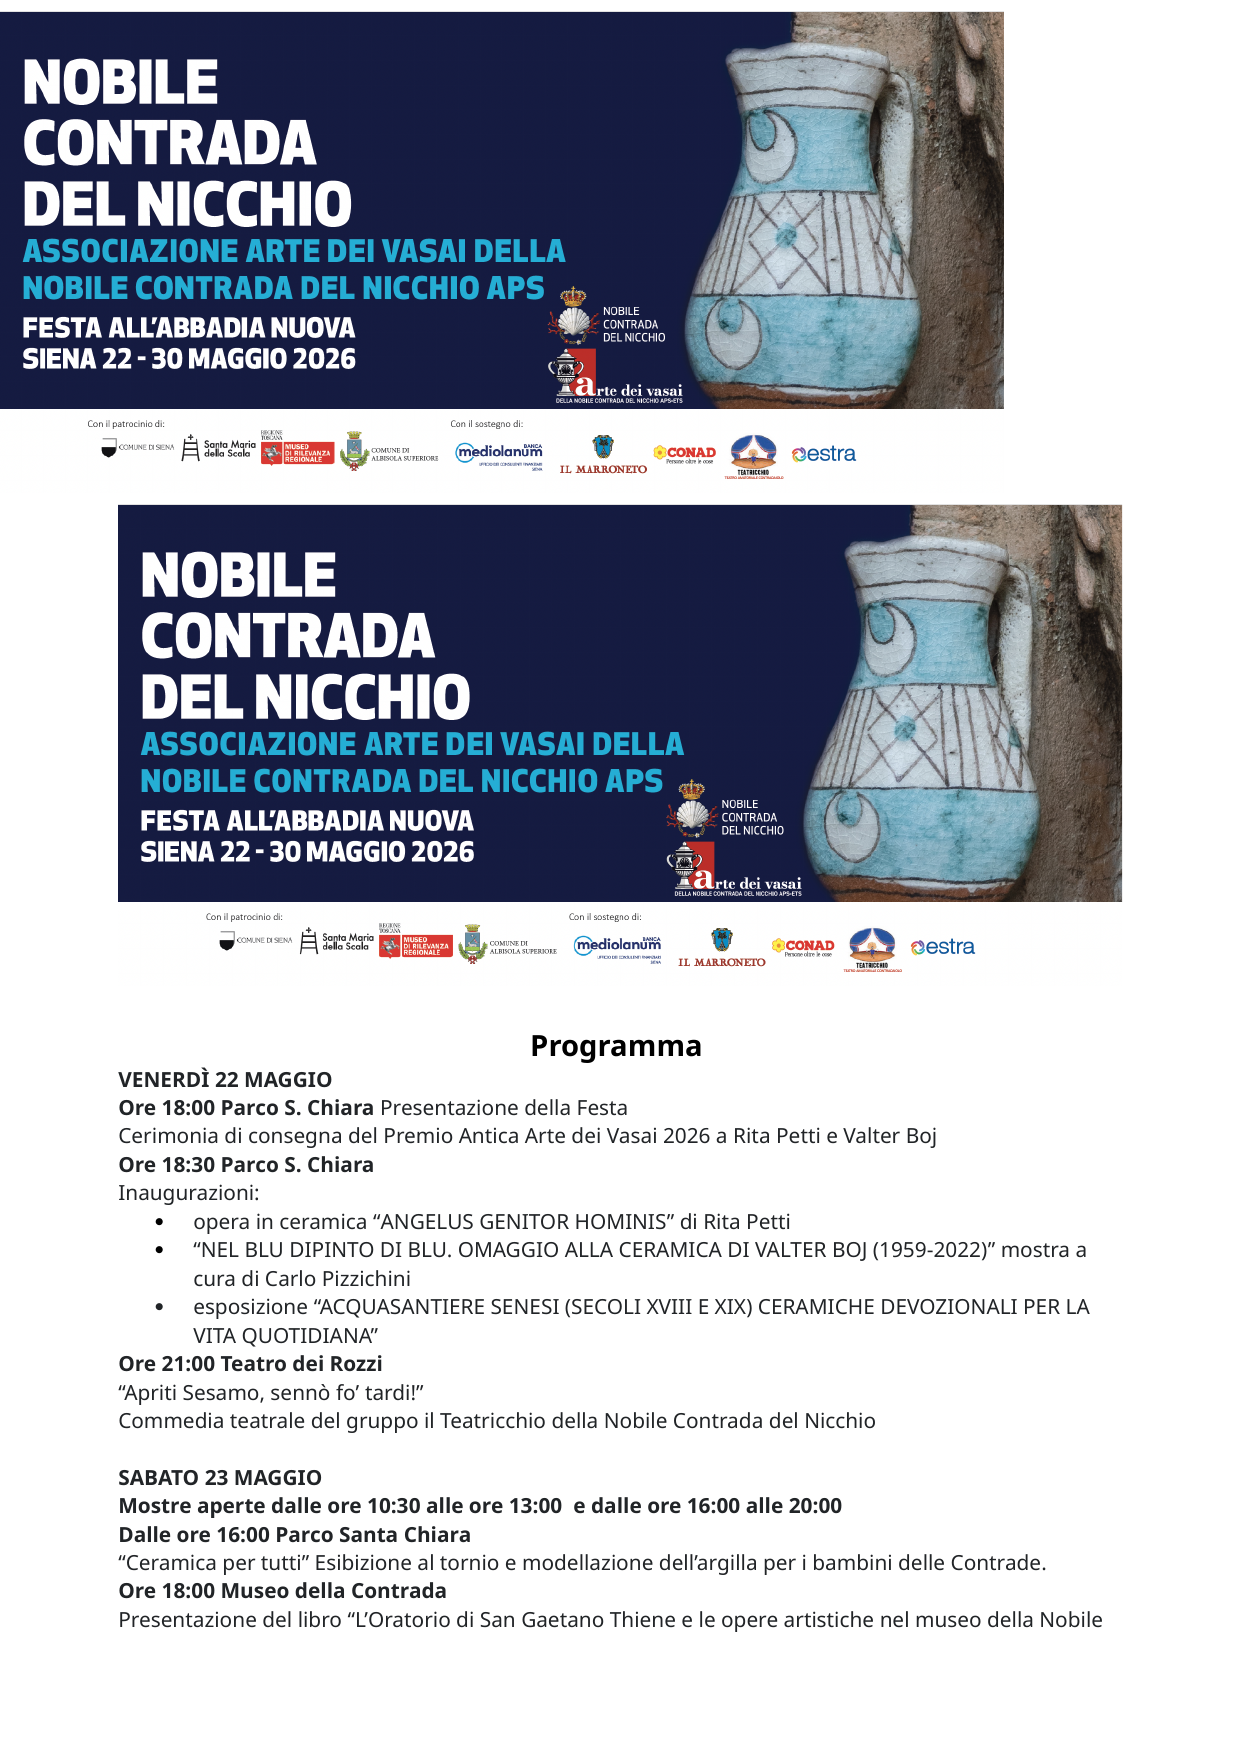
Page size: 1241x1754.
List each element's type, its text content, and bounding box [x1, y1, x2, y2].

text Ore 18:30 Parco S. Chiara Inaugurazioni: [118, 1150, 1122, 1207]
text Ore 18:00 Museo della Contrada Presentazione del libro “L’Oratorio di San Gaetano Thiene e le opere artistiche nel museo della Nobile [118, 1577, 1122, 1633]
picture [118, 515, 1123, 986]
text VENERDÌ 22 MAGGIO Ore 18:00 Parco S. Chiara Presentazione della Festa Cerimonia di consegna del Premio Antica Arte dei Vasai 2026 a Rita Petti e Valter Boj [118, 1065, 1122, 1150]
text Ore 21:00 Teatro dei Rozzi “Apriti Sesamo, sennò fo’ tardi!” Commedia teatrale del gruppo il Teatricchio della Nobile Contrada del Nicchio [118, 1349, 1122, 1434]
text Programma [118, 1025, 1122, 1065]
text SABATO 23 MAGGIO Mostre aperte dalle ore 10:30 alle ore 13:00 e dalle ore 16:00 alle 20:00 Dalle ore 16:00 Parco Santa Chiara “Ceramica per tutti” Esibizione al tornio e modellazione dell’argilla per i bambini delle Contrade. [118, 1463, 1122, 1577]
list opera in ceramica “ANGELUS GENITOR HOMINIS” di Rita Petti [156, 1207, 1122, 1235]
list esposizione “ACQUASANTIERE SENESI (SECOLI XVIII E XIX) CERAMICHE DEVOZIONALI PER LA VITA QUOTIDIANA” [156, 1292, 1122, 1349]
picture [0, 23, 1004, 493]
list “NEL BLU DIPINTO DI BLU. OMAGGIO ALLA CERAMICA DI VALTER BOJ (1959-2022)” mostra a cura di Carlo Pizzichini [156, 1235, 1122, 1292]
